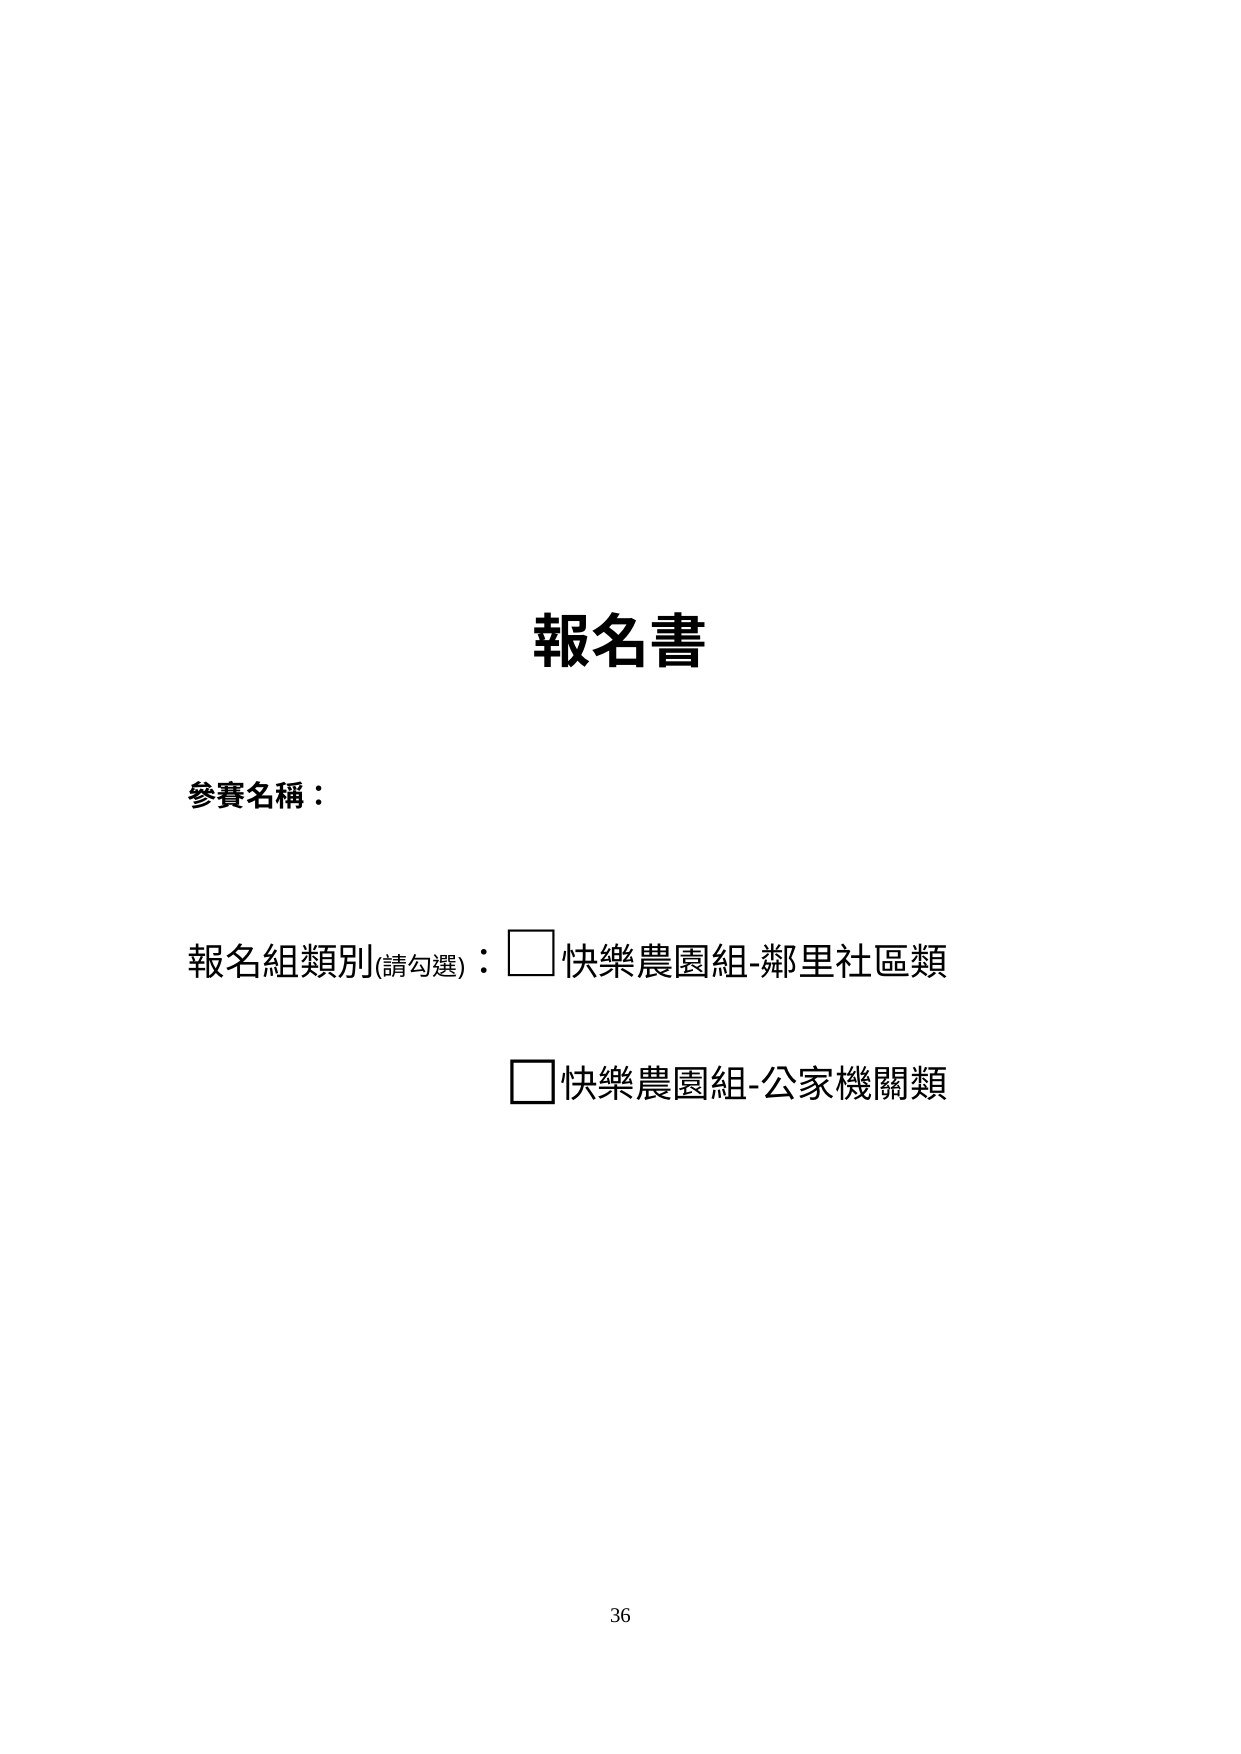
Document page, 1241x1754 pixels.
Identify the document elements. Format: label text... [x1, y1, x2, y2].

text 參賽名稱： [187, 752, 1053, 814]
text 報名書 [187, 564, 1053, 689]
text □快樂農園組-公家機關類 [505, 1002, 1053, 1127]
text 報名組類別(請勾選)：□快樂農園組-鄰里社區類 [187, 877, 1053, 1002]
